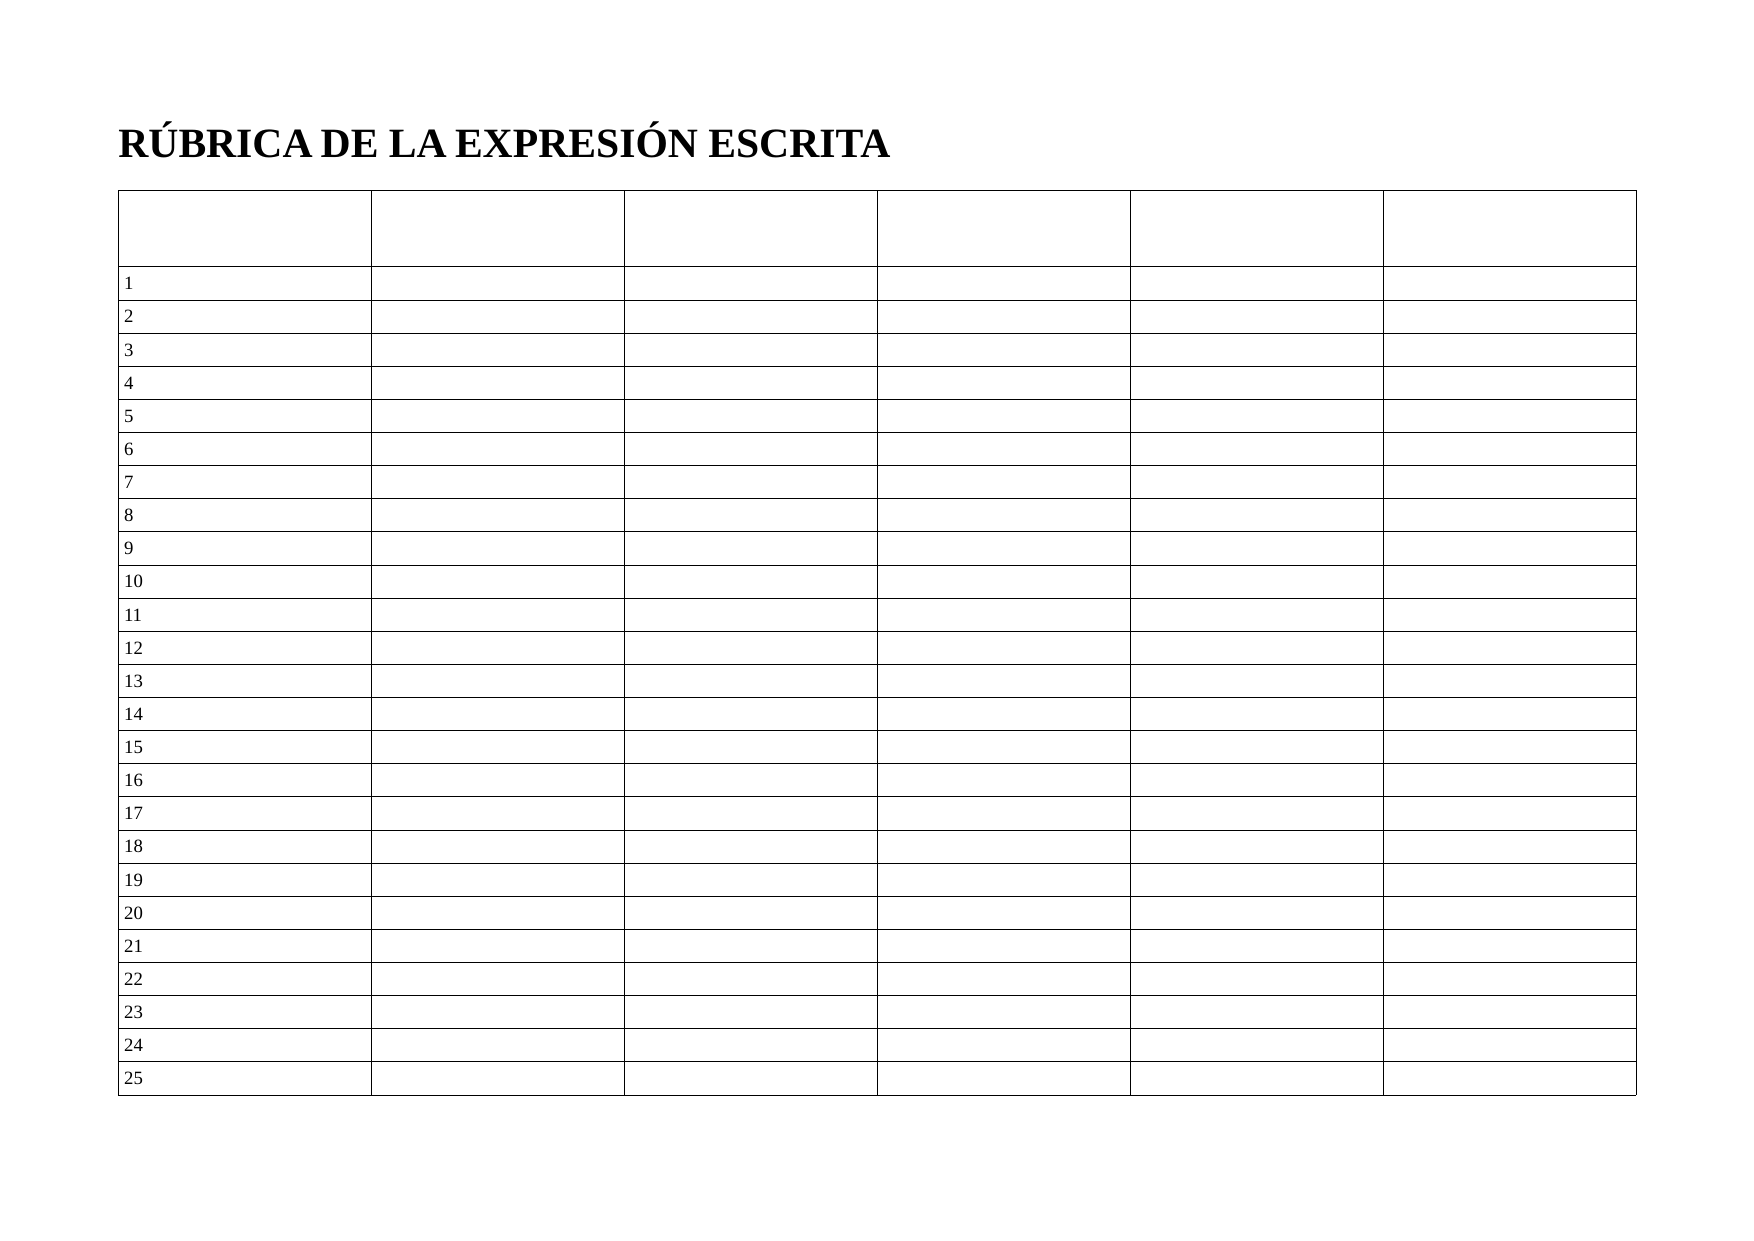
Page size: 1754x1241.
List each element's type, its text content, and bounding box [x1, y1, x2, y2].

table_cell [1131, 797, 1383, 829]
table_cell [878, 731, 1130, 763]
table_cell 16 [119, 764, 371, 796]
table_cell [625, 665, 877, 697]
table_cell [372, 963, 624, 995]
table_cell [1131, 632, 1383, 664]
table_cell [625, 334, 877, 366]
table_cell [625, 897, 877, 929]
table_cell [1131, 599, 1383, 631]
table_cell [372, 334, 624, 366]
table_cell [625, 367, 877, 399]
table_cell 3 [119, 334, 371, 366]
table_cell [625, 499, 877, 531]
table_cell 15 [119, 731, 371, 763]
table_cell [1384, 599, 1636, 631]
table_cell [625, 797, 877, 829]
table_cell 8 [119, 499, 371, 531]
table_cell [1131, 566, 1383, 598]
table_cell [372, 499, 624, 531]
table_cell [372, 367, 624, 399]
table_cell [1384, 731, 1636, 763]
table_cell 2 [119, 301, 371, 333]
table_cell [878, 996, 1130, 1028]
table_cell [1384, 897, 1636, 929]
table_cell [625, 466, 877, 498]
table_cell 13 [119, 665, 371, 697]
table_cell 11 [119, 599, 371, 631]
table_cell 9 [119, 532, 371, 564]
table_cell [1131, 731, 1383, 763]
table_cell [372, 566, 624, 598]
table_cell 14 [119, 698, 371, 730]
table_cell [1131, 1062, 1383, 1094]
table_cell [625, 433, 877, 465]
table_cell 18 [119, 831, 371, 863]
table_cell [1131, 466, 1383, 498]
table_cell [372, 532, 624, 564]
table_cell [625, 1062, 877, 1094]
table_cell [878, 963, 1130, 995]
table_header [878, 191, 1130, 266]
table_cell [878, 698, 1130, 730]
table_cell [625, 864, 877, 896]
table_cell [878, 632, 1130, 664]
table_cell [1384, 367, 1636, 399]
table_cell 12 [119, 632, 371, 664]
table_cell [1131, 963, 1383, 995]
table_cell [878, 599, 1130, 631]
table_cell [625, 267, 877, 299]
table_cell 22 [119, 963, 371, 995]
table_cell [1384, 499, 1636, 531]
table_cell [1384, 698, 1636, 730]
table_cell [1131, 665, 1383, 697]
table_cell [878, 532, 1130, 564]
table_cell [1131, 698, 1383, 730]
table_cell [625, 831, 877, 863]
table_cell 6 [119, 433, 371, 465]
table_header [119, 191, 371, 266]
table_cell [625, 930, 877, 962]
table_cell [1384, 267, 1636, 299]
table_cell 1 [119, 267, 371, 299]
table_cell [372, 731, 624, 763]
table_cell [1384, 930, 1636, 962]
table_cell 4 [119, 367, 371, 399]
table_cell [625, 1029, 877, 1061]
table_cell [878, 334, 1130, 366]
table_cell [625, 963, 877, 995]
table_cell [878, 930, 1130, 962]
table_cell [1131, 532, 1383, 564]
table_header [1384, 191, 1636, 266]
table_cell [878, 301, 1130, 333]
table_cell [625, 731, 877, 763]
table_cell [878, 897, 1130, 929]
table_cell [1131, 930, 1383, 962]
table_cell [878, 1062, 1130, 1094]
table_cell [878, 367, 1130, 399]
table_cell [625, 599, 877, 631]
table_cell [372, 996, 624, 1028]
table_cell 7 [119, 466, 371, 498]
table_cell 20 [119, 897, 371, 929]
table_cell [878, 665, 1130, 697]
table_cell [372, 433, 624, 465]
table_cell [1384, 797, 1636, 829]
table_cell [1384, 864, 1636, 896]
table_cell [1384, 301, 1636, 333]
table_header [372, 191, 624, 266]
table_cell [625, 400, 877, 432]
table_cell [372, 797, 624, 829]
table_cell [1131, 831, 1383, 863]
table_cell [1384, 466, 1636, 498]
table_header [1131, 191, 1383, 266]
table_cell [625, 698, 877, 730]
table_cell [625, 632, 877, 664]
table_cell [1384, 963, 1636, 995]
table_cell [1131, 400, 1383, 432]
table_cell [372, 599, 624, 631]
table_cell [1384, 1029, 1636, 1061]
table_cell [1384, 400, 1636, 432]
table_cell 23 [119, 996, 371, 1028]
table_cell [372, 301, 624, 333]
table_cell 25 [119, 1062, 371, 1094]
table_cell [372, 897, 624, 929]
table_cell [372, 267, 624, 299]
table_cell [1131, 897, 1383, 929]
table_cell [372, 665, 624, 697]
table_cell 21 [119, 930, 371, 962]
table_cell [1131, 301, 1383, 333]
table_cell [878, 864, 1130, 896]
table_cell [878, 797, 1130, 829]
table_cell [1131, 499, 1383, 531]
table_cell [372, 1029, 624, 1061]
table_cell [372, 864, 624, 896]
table_cell [625, 532, 877, 564]
table_cell [1131, 996, 1383, 1028]
table_cell 5 [119, 400, 371, 432]
table_cell [1131, 267, 1383, 299]
table_cell [1384, 665, 1636, 697]
table_cell [1384, 996, 1636, 1028]
table_header [625, 191, 877, 266]
text RÚBRICA DE LA EXPRESIÓN ESCRITA [118, 118, 1636, 166]
table_cell [1131, 433, 1383, 465]
table_cell [878, 499, 1130, 531]
table_cell [878, 764, 1130, 796]
table_cell [1384, 433, 1636, 465]
table_cell [878, 400, 1130, 432]
table_cell [878, 1029, 1130, 1061]
table_cell [878, 433, 1130, 465]
table_cell [1131, 1029, 1383, 1061]
table_cell 19 [119, 864, 371, 896]
table_cell [372, 698, 624, 730]
table_cell [625, 996, 877, 1028]
table_cell [625, 764, 877, 796]
table_cell [1384, 764, 1636, 796]
table_cell [1384, 1062, 1636, 1094]
table_cell [625, 301, 877, 333]
table_cell [878, 267, 1130, 299]
table_cell [372, 466, 624, 498]
table_cell [1131, 764, 1383, 796]
table_cell [1131, 367, 1383, 399]
table_cell [1384, 632, 1636, 664]
table_cell [372, 831, 624, 863]
table_cell [878, 466, 1130, 498]
table_cell [372, 400, 624, 432]
table_cell [625, 566, 877, 598]
table_cell [1384, 532, 1636, 564]
table_cell [1384, 831, 1636, 863]
table_cell [878, 566, 1130, 598]
table_cell [372, 632, 624, 664]
table_cell [1131, 334, 1383, 366]
table_cell 24 [119, 1029, 371, 1061]
table_cell [1131, 864, 1383, 896]
table_cell [1384, 566, 1636, 598]
table_cell [372, 1062, 624, 1094]
table_cell [372, 764, 624, 796]
table_cell 17 [119, 797, 371, 829]
table_cell [878, 831, 1130, 863]
table_cell [1384, 334, 1636, 366]
table_cell [372, 930, 624, 962]
table_cell 10 [119, 566, 371, 598]
